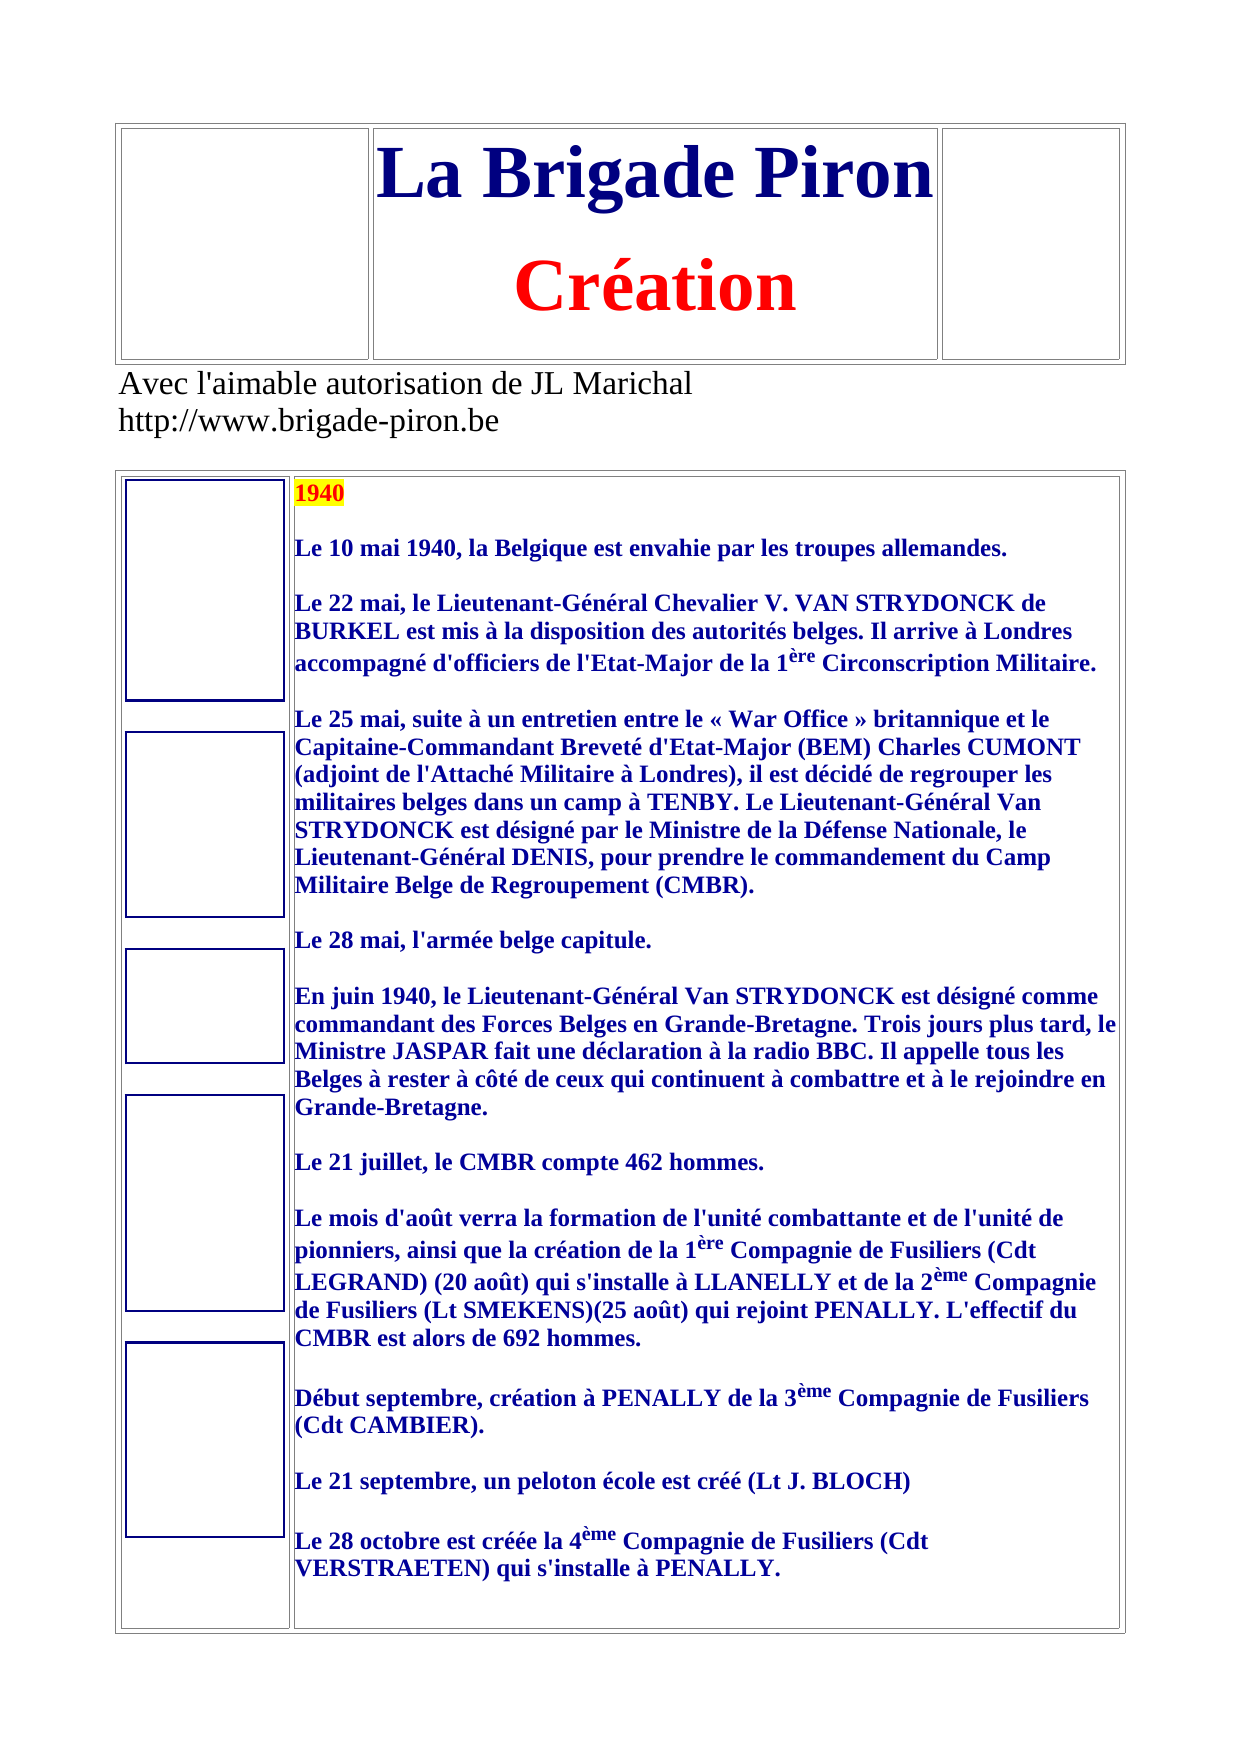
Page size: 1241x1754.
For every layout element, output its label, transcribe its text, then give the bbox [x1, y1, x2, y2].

table_header [122, 477, 289, 1627]
text Avec l'aimable autorisation de JL Marichal [118, 365, 1122, 401]
table_header [943, 129, 1119, 359]
table_header [118, 124, 371, 359]
table_header [118, 471, 291, 1627]
table_header [122, 129, 368, 359]
text http://www.brigade-piron.be [118, 401, 1122, 438]
table_header La Brigade Piron Création [371, 124, 939, 359]
table_header [940, 124, 1122, 359]
table_header 1940 Le 10 mai 1940, la Belgique est envahie par les troupes allemandes. Le 22 mai, le Lieutenant-Général Chevalier V. VAN STRYDONCK de BURKEL est mis à la disposition des autorités belges. Il arrive à Londres accompagné d'officiers de l'Etat-Major de la 1ère Circonscription Militaire. Le 25 mai, suite à un entretien entre le « War Office » britannique et le Capitaine-Commandant Breveté d'Etat-Major (BEM) Charles CUMONT (adjoint de l'Attaché Militaire à Londres), il est décidé de regrouper les militaires belges dans un camp à TENBY. Le Lieutenant-Général Van STRYDONCK est désigné par le Ministre de la Défense Nationale, le Lieutenant-Général DENIS, pour prendre le commandement du Camp Militaire Belge de Regroupement (CMBR). Le 28 mai, l'armée belge capitule. En juin 1940, le Lieutenant-Général Van STRYDONCK est désigné comme commandant des Forces Belges en Grande-Bretagne. Trois jours plus tard, le Ministre JASPAR fait une déclaration à la radio BBC. Il appelle tous les Belges à rester à côté de ceux qui continuent à combattre et à le rejoindre en Grande-Bretagne. Le 21 juillet, le CMBR compte 462 hommes. Le mois d'août verra la formation de l'unité combattante et de l'unité de pionniers, ainsi que la création de la 1ère Compagnie de Fusiliers (Cdt LEGRAND) (20 août) qui s'installe à LLANELLY et de la 2ème Compagnie de Fusiliers (Lt SMEKENS)(25 août) qui rejoint PENALLY. L'effectif du CMBR est alors de 692 hommes. Début septembre, création à PENALLY de la 3ème Compagnie de Fusiliers (Cdt CAMBIER). Le 21 septembre, un peloton école est créé (Lt J. BLOCH) Le 28 octobre est créée la 4ème Compagnie de Fusiliers (Cdt VERSTRAETEN) qui s'installe à PENALLY. [291, 471, 1122, 1627]
